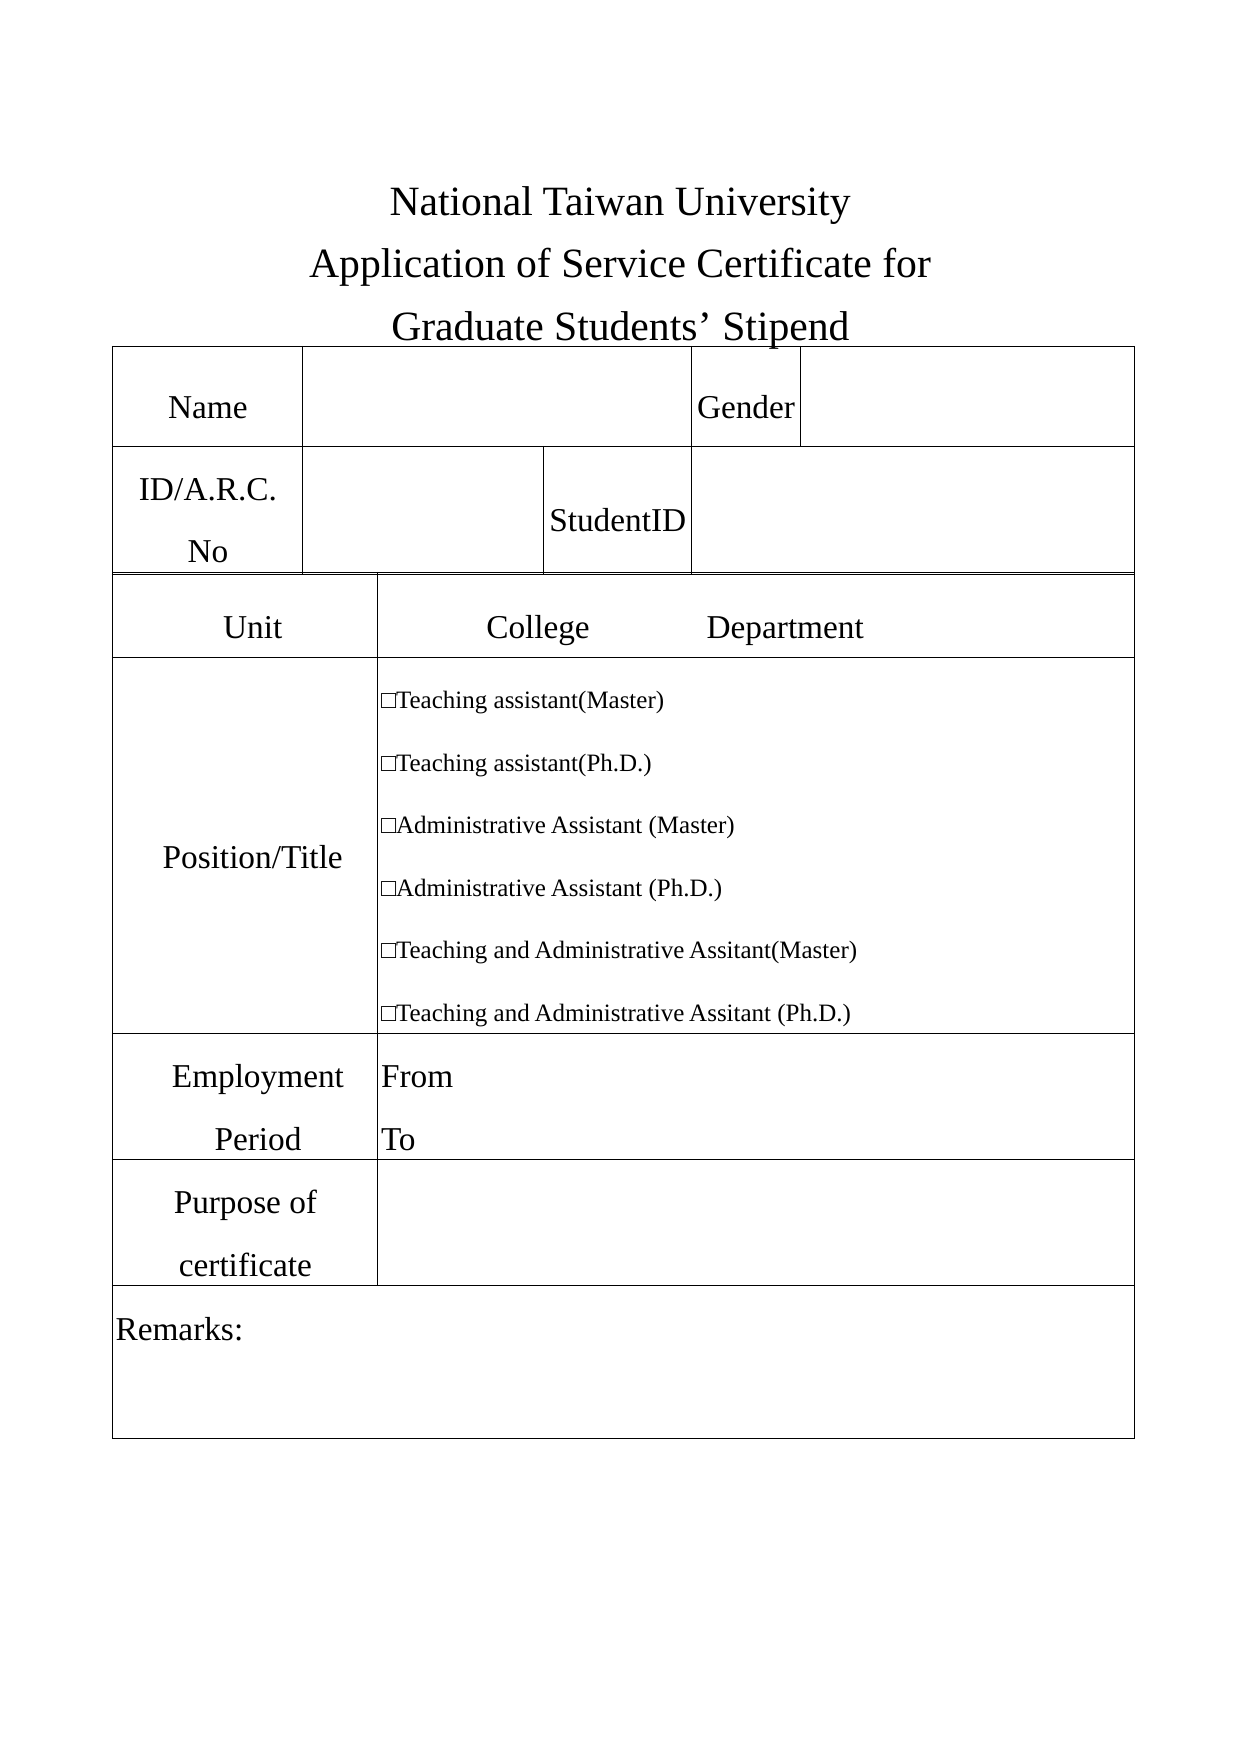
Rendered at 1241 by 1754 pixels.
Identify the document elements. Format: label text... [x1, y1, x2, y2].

table_cell From To [378, 1034, 1134, 1159]
table_header [801, 347, 1134, 446]
table_cell [303, 447, 543, 572]
table_cell ID/A.R.C. No [113, 447, 302, 572]
table_cell Unit [113, 575, 377, 657]
table_header Gender [692, 347, 800, 446]
text Application of Service Certificate for [112, 221, 1128, 283]
text Graduate Students’ Stipend [112, 283, 1128, 346]
table_cell □Teaching assistant(Master) □Teaching assistant(Ph.D.) □Administrative Assistant (Master) □Administrative Assistant (Ph.D.) □Teaching and Administrative Assitant(Master) □Teaching and Administrative Assitant (Ph.D.) [378, 658, 1134, 1033]
text National Taiwan University [112, 158, 1128, 221]
table_cell [692, 447, 1134, 572]
table_cell Remarks: [113, 1286, 1134, 1438]
table_header Name [113, 347, 302, 446]
table_cell Employment Period [113, 1034, 377, 1159]
table_header [303, 347, 691, 446]
table_cell StudentID [544, 447, 691, 572]
table_cell [378, 1160, 1134, 1285]
table_cell College Department [378, 575, 1134, 657]
table_cell Purpose of certificate [113, 1160, 377, 1285]
table_cell Position/Title [113, 658, 377, 1033]
